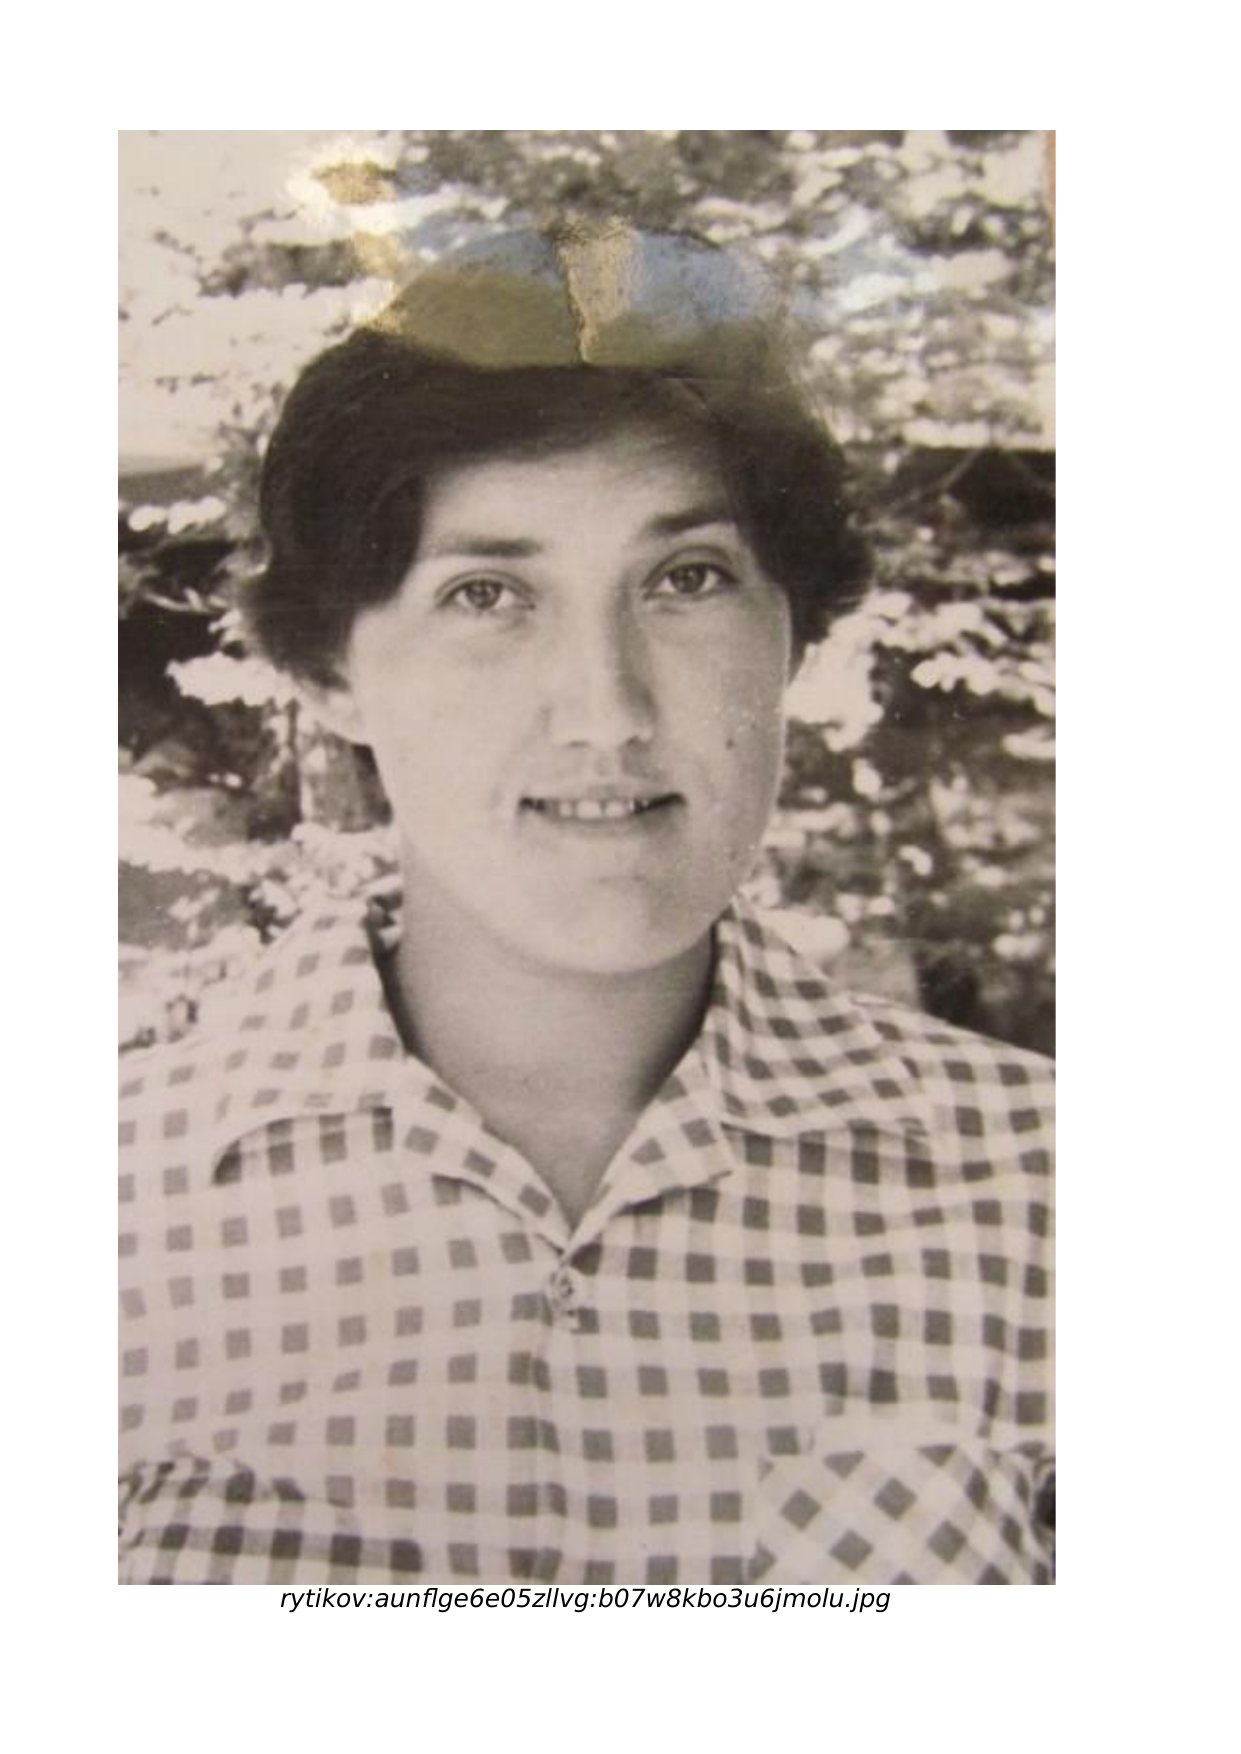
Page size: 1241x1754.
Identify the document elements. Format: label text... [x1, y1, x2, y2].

picture [118, 130, 1056, 1585]
text rytikov:aunflge6e05zllvg:b07w8kbo3u6jmolu.jpg [118, 1585, 1056, 1614]
